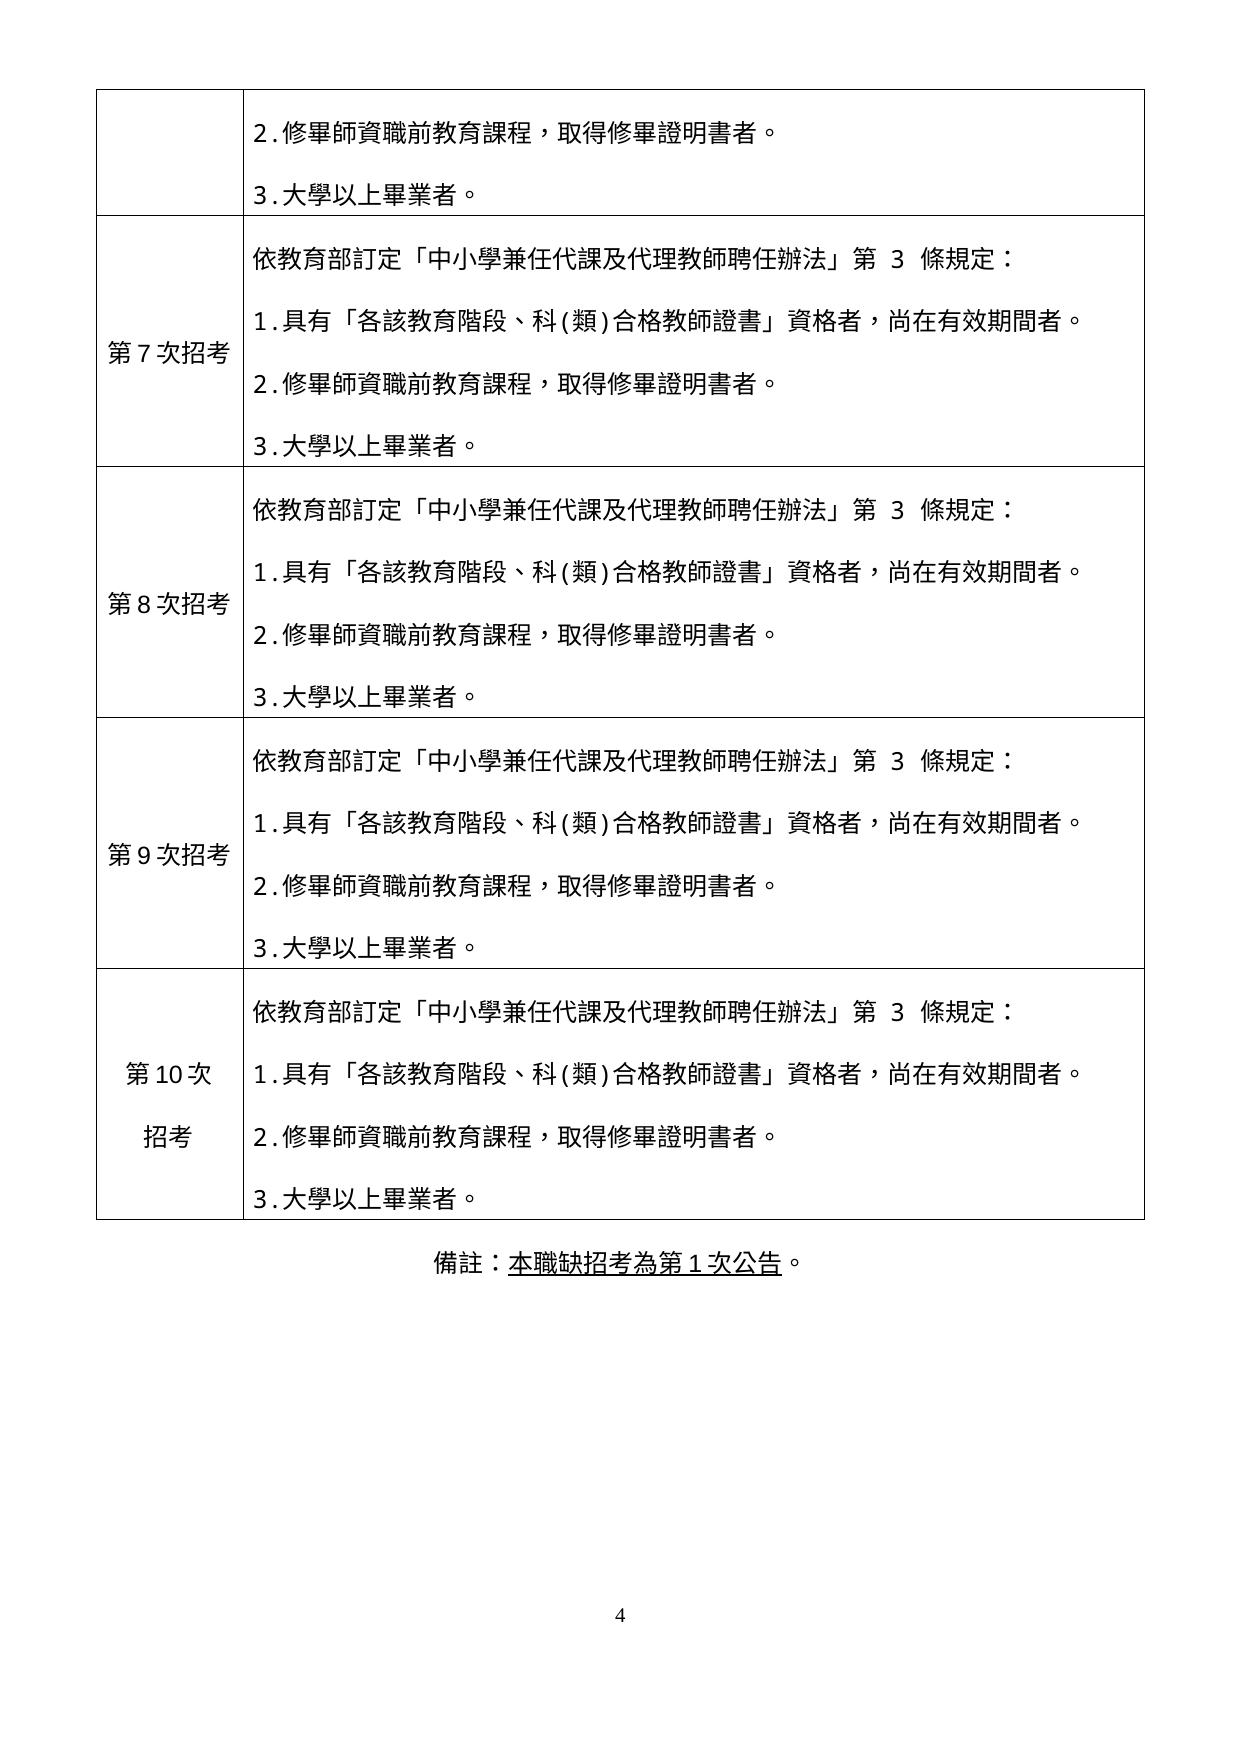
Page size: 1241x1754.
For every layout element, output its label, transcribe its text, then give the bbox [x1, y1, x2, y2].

text 備註：本職缺招考為第1次公告。 [89, 1220, 1152, 1282]
table_cell 依教育部訂定「中小學兼任代課及代理教師聘任辦法」第 3 條規定： 1.具有「各該教育階段、科(類)合格教師證書」資格者，尚在有效期間者。 2.修畢師資職前教育課程，取得修畢證明書者。 3.大學以上畢業者。 [244, 969, 1144, 1219]
table_cell 第8次招考 [97, 467, 243, 717]
table_cell 依教育部訂定「中小學兼任代課及代理教師聘任辦法」第 3 條規定： 1.具有「各該教育階段、科(類)合格教師證書」資格者，尚在有效期間者。 2.修畢師資職前教育課程，取得修畢證明書者。 3.大學以上畢業者。 [244, 718, 1144, 968]
table_cell 第10次 招考 [97, 969, 243, 1219]
table_cell 第7次招考 [97, 216, 243, 466]
table_cell [97, 90, 243, 215]
table_cell 依教育部訂定「中小學兼任代課及代理教師聘任辦法」第 3 條規定： 1.具有「各該教育階段、科(類)合格教師證書」資格者，尚在有效期間者。 2.修畢師資職前教育課程，取得修畢證明書者。 3.大學以上畢業者。 [244, 467, 1144, 717]
table_cell 依教育部訂定「中小學兼任代課及代理教師聘任辦法」第 3 條規定： 1.具有「各該教育階段、科(類)合格教師證書」資格者，尚在有效期間者。 2.修畢師資職前教育課程，取得修畢證明書者。 3.大學以上畢業者。 [244, 216, 1144, 466]
table_cell 第9次招考 [97, 718, 243, 968]
table_cell 2.修畢師資職前教育課程，取得修畢證明書者。 3.大學以上畢業者。 [244, 90, 1144, 215]
